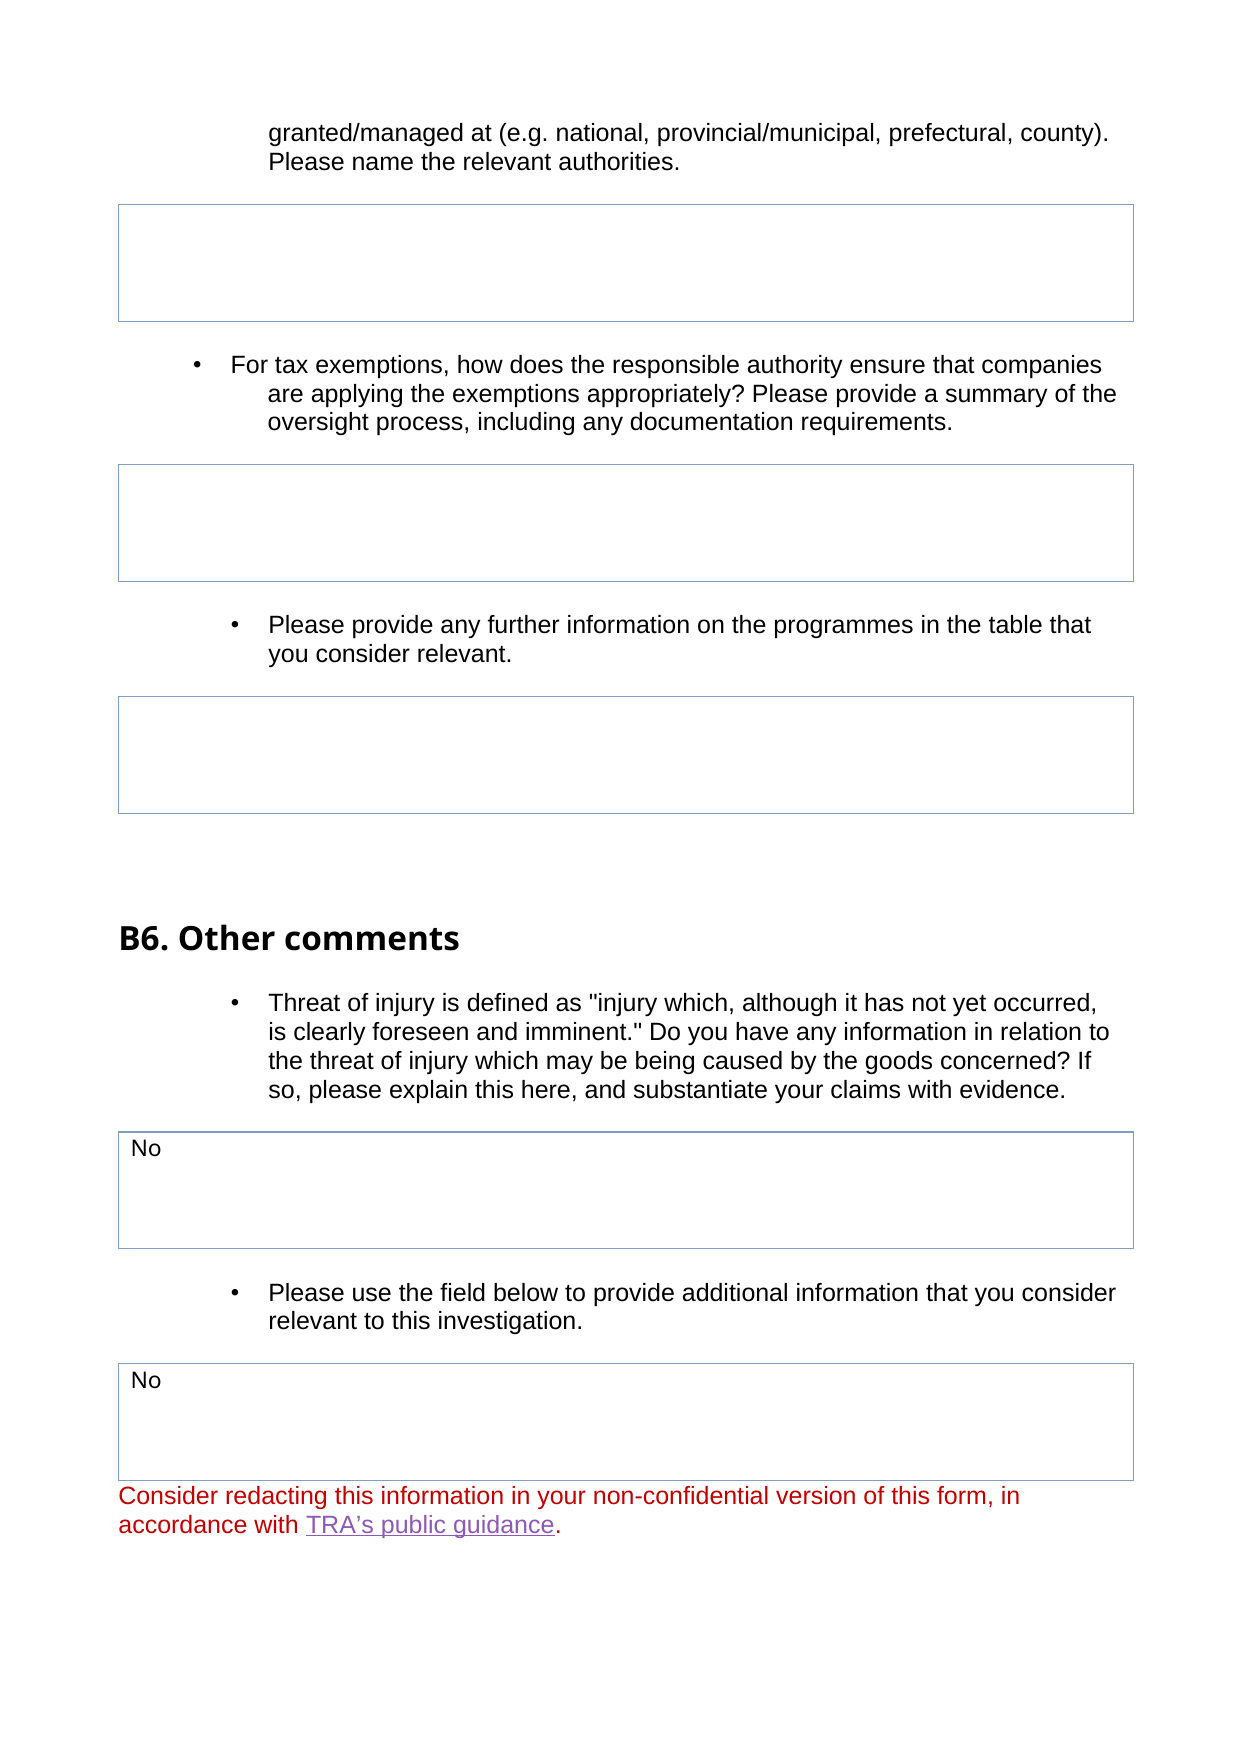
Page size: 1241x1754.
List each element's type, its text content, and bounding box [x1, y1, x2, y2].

table_header No [119, 1364, 1133, 1480]
list granted/managed at (e.g. national, provincial/municipal, prefectural, county). Please name the relevant authorities. [231, 118, 1122, 176]
list Threat of injury is defined as "injury which, although it has not yet occurred, is clearly foreseen and imminent." Do you have any information in relation to the threat of injury which may be being caused by the goods concerned? If so, please explain this here, and substantiate your claims with evidence. [231, 988, 1122, 1103]
list Please provide any further information on the programmes in the table that you consider relevant. [231, 610, 1122, 668]
table_header [119, 205, 1133, 321]
table_header [119, 465, 1133, 581]
table_header No [119, 1133, 1133, 1248]
text B6. Other comments [118, 915, 1122, 960]
table_header [119, 697, 1133, 813]
list For tax exemptions, how does the responsible authority ensure that companies are applying the exemptions appropriately? Please provide a summary of the oversight process, including any documentation requirements. [193, 350, 1122, 436]
list Please use the field below to provide additional information that you consider relevant to this investigation. [231, 1277, 1122, 1335]
text Consider redacting this information in your non-confidential version of this form, in accordance with TRA’s public guidance. [118, 1481, 1122, 1539]
